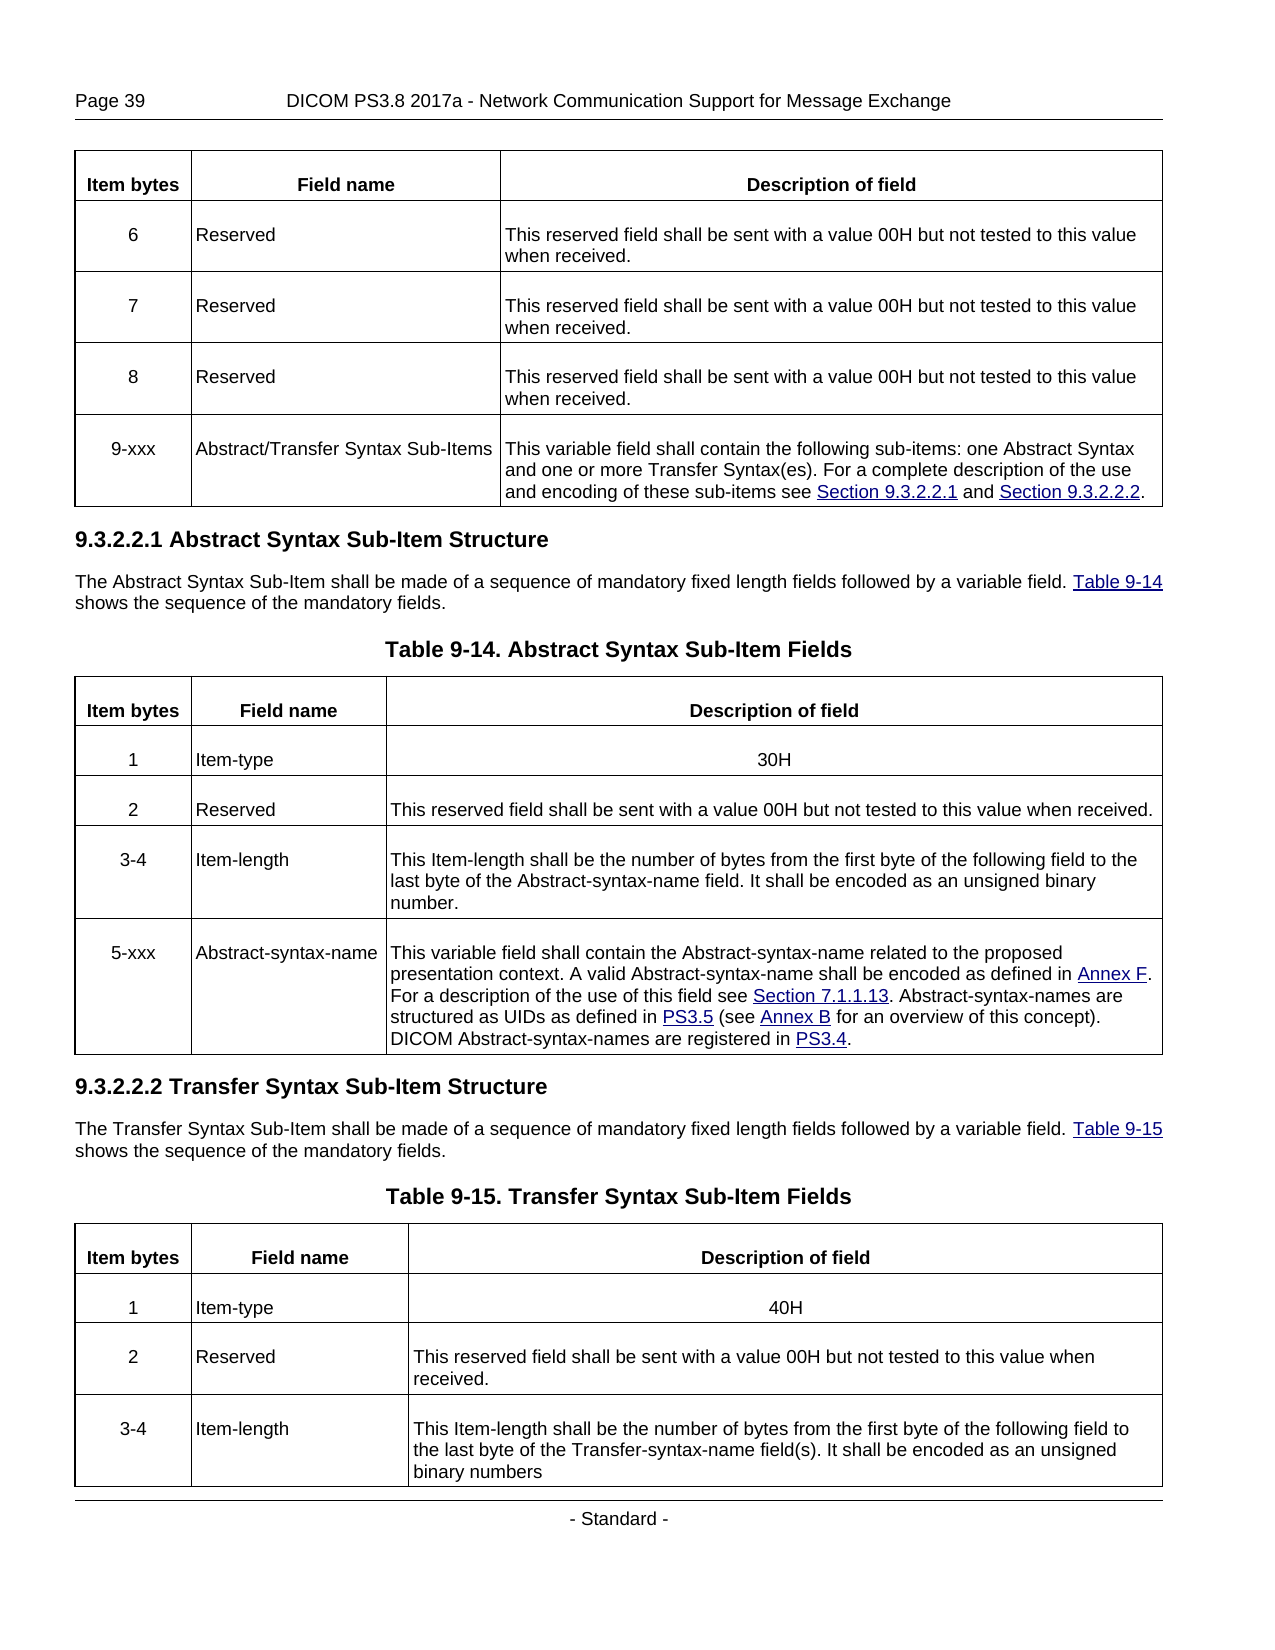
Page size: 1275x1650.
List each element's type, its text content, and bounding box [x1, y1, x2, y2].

table_cell This variable field shall contain the following sub-items: one Abstract Syntax and one or more Transfer Syntax(es). For a complete description of the use and encoding of these sub-items see Section 9.3.2.2.1 and Section 9.3.2.2.2. [501, 415, 1162, 506]
table_cell Abstract-syntax-name [192, 919, 386, 1053]
table_header Field name [192, 1224, 408, 1272]
table_cell 9-xxx [76, 415, 191, 506]
table_cell This Item-length shall be the number of bytes from the first byte of the following field to the last byte of the Abstract-syntax-name field. It shall be encoded as an unsigned binary number. [387, 826, 1162, 917]
table_cell 8 [76, 343, 191, 413]
table_cell Reserved [192, 201, 500, 271]
table_cell This reserved field shall be sent with a value 00H but not tested to this value when received. [387, 776, 1162, 825]
table_header Item bytes [76, 1224, 191, 1272]
text The Transfer Syntax Sub-Item shall be made of a sequence of mandatory fixed length fields followed by a variable field. Table 9-15 shows the sequence of the mandatory fields. [75, 1118, 1162, 1161]
table_cell Reserved [192, 776, 386, 825]
table_cell Abstract/Transfer Syntax Sub-Items [192, 415, 500, 506]
table_cell 3-4 [76, 826, 191, 917]
table_header Item bytes [76, 677, 191, 725]
table_header Description of field [409, 1224, 1162, 1272]
table_cell This reserved field shall be sent with a value 00H but not tested to this value when received. [501, 272, 1162, 342]
text The Abstract Syntax Sub-Item shall be made of a sequence of mandatory fixed length fields followed by a variable field. Table 9-14 shows the sequence of the mandatory fields. [75, 571, 1162, 614]
table_cell Item-type [192, 1274, 408, 1322]
table_cell This reserved field shall be sent with a value 00H but not tested to this value when received. [501, 201, 1162, 271]
table_cell Item-type [192, 726, 386, 775]
table_cell This variable field shall contain the Abstract-syntax-name related to the proposed presentation context. A valid Abstract-syntax-name shall be encoded as defined in Annex F. For a description of the use of this field see Section 7.1.1.13. Abstract-syntax-names are structured as UIDs as defined in PS3.5 (see Annex B for an overview of this concept). DICOM Abstract-syntax-names are registered in PS3.4. [387, 919, 1162, 1053]
table_header Field name [192, 677, 386, 725]
table_cell 3-4 [76, 1395, 191, 1486]
table_header Description of field [501, 151, 1162, 200]
table_cell Reserved [192, 272, 500, 342]
table_header Item bytes [76, 151, 191, 200]
table_cell This reserved field shall be sent with a value 00H but not tested to this value when received. [409, 1323, 1162, 1393]
table_cell Item-length [192, 826, 386, 917]
table_cell This reserved field shall be sent with a value 00H but not tested to this value when received. [501, 343, 1162, 413]
table_cell Reserved [192, 1323, 408, 1393]
table_cell 5-xxx [76, 919, 191, 1053]
table_cell 2 [76, 1323, 191, 1393]
text Table 9-15. Transfer Syntax Sub-Item Fields [75, 1183, 1162, 1209]
text Table 9-14. Abstract Syntax Sub-Item Fields [75, 636, 1162, 662]
table_cell 30H [387, 726, 1162, 775]
table_header Description of field [387, 677, 1162, 725]
table_cell Reserved [192, 343, 500, 413]
table_header Field name [192, 151, 500, 200]
table_cell 7 [76, 272, 191, 342]
text 9.3.2.2.2 Transfer Syntax Sub-Item Structure [75, 1073, 1162, 1099]
table_cell 1 [76, 1274, 191, 1322]
table_cell Item-length [192, 1395, 408, 1486]
table_cell 40H [409, 1274, 1162, 1322]
table_cell 2 [76, 776, 191, 825]
table_cell 1 [76, 726, 191, 775]
table_cell 6 [76, 201, 191, 271]
text 9.3.2.2.1 Abstract Syntax Sub-Item Structure [75, 526, 1162, 552]
table_cell This Item-length shall be the number of bytes from the first byte of the following field to the last byte of the Transfer-syntax-name field(s). It shall be encoded as an unsigned binary numbers [409, 1395, 1162, 1486]
